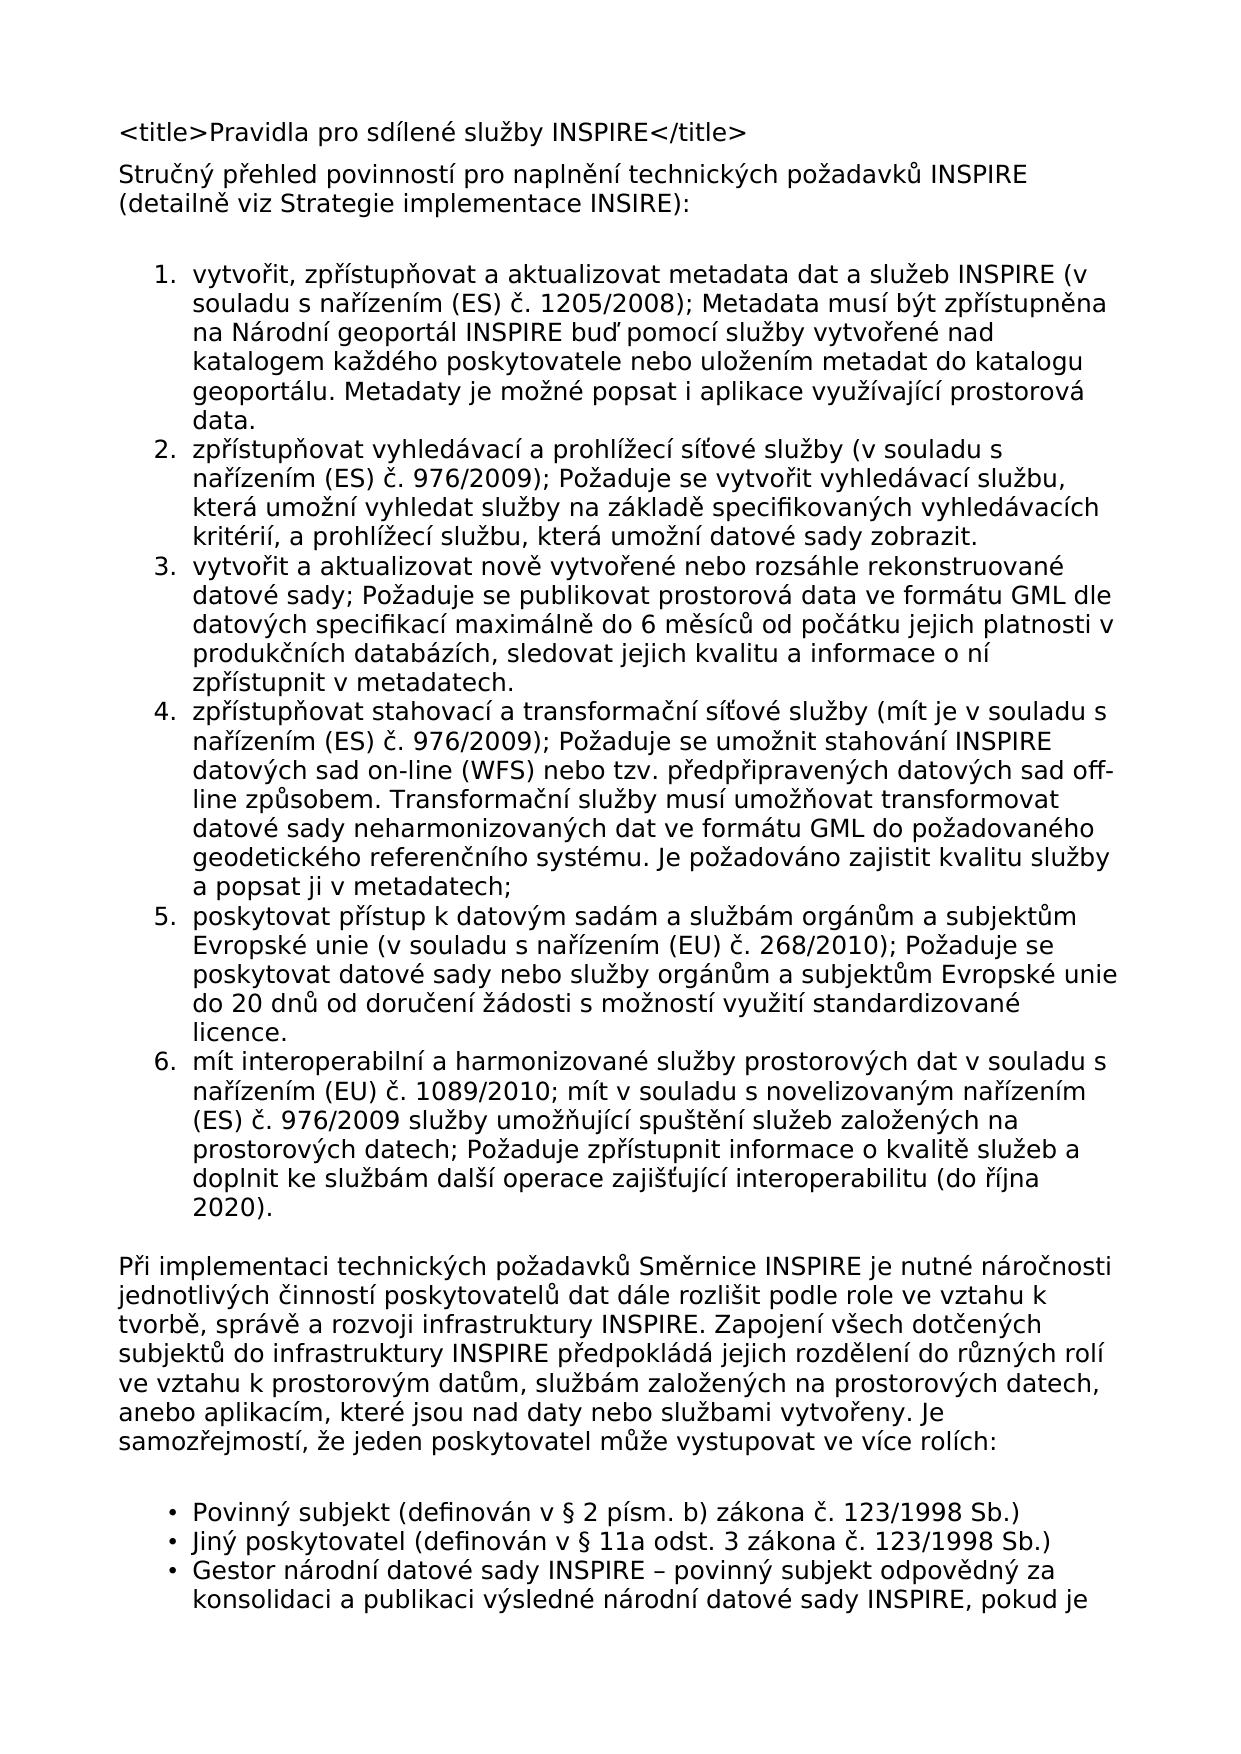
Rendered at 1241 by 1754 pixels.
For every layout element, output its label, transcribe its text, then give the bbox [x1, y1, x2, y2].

list Povinný subjekt (definován v § 2 písm. b) zákona č. 123/1998 Sb.) [177, 1498, 1122, 1527]
text Stručný přehled povinností pro naplnění technických požadavků INSPIRE (detailně viz Strategie implementace INSIRE): [118, 160, 1122, 218]
list mít interoperabilní a harmonizované služby prostorových dat v souladu s nařízením (EU) č. 1089/2010; mít v souladu s novelizovaným nařízením (ES) č. 976/2009 služby umožňující spuštění služeb založených na prostorových datech; Požaduje zpřístupnit informace o kvalitě služeb a doplnit ke službám další operace zajišťující interoperabilitu (do října 2020). [177, 1048, 1122, 1223]
text <title>Pravidla pro sdílené služby INSPIRE</title> [118, 118, 1122, 147]
list poskytovat přístup k datovým sadám a službám orgánům a subjektům Evropské unie (v souladu s nařízením (EU) č. 268/2010); Požaduje se poskytovat datové sady nebo služby orgánům a subjektům Evropské unie do 20 dnů od doručení žádosti s možností využití standardizované licence. [177, 902, 1122, 1048]
list vytvořit a aktualizovat nově vytvořené nebo rozsáhle rekonstruované datové sady; Požaduje se publikovat prostorová data ve formátu GML dle datových specifikací maximálně do 6 měsíců od počátku jejich platnosti v produkčních databázích, sledovat jejich kvalitu a informace o ní zpřístupnit v metadatech. [177, 552, 1122, 698]
text Při implementaci technických požadavků Směrnice INSPIRE je nutné náročnosti jednotlivých činností poskytovatelů dat dále rozlišit podle role ve vztahu k tvorbě, správě a rozvoji infrastruktury INSPIRE. Zapojení všech dotčených subjektů do infrastruktury INSPIRE předpokládá jejich rozdělení do různých rolí ve vztahu k prostorovým datům, službám založených na prostorových datech, anebo aplikacím, které jsou nad daty nebo službami vytvořeny. Je samozřejmostí, že jeden poskytovatel může vystupovat ve více rolích: [118, 1252, 1122, 1456]
list zpřístupňovat vyhledávací a prohlížecí síťové služby (v souladu s nařízením (ES) č. 976/2009); Požaduje se vytvořit vyhledávací službu, která umožní vyhledat služby na základě specifikovaných vyhledávacích kritérií, a prohlížecí službu, která umožní datové sady zobrazit. [177, 435, 1122, 552]
list Gestor národní datové sady INSPIRE – povinný subjekt odpovědný za konsolidaci a publikaci výsledné národní datové sady INSPIRE, pokud je [177, 1557, 1122, 1615]
list zpřístupňovat stahovací a transformační síťové služby (mít je v souladu s nařízením (ES) č. 976/2009); Požaduje se umožnit stahování INSPIRE datových sad on-line (WFS) nebo tzv. předpřipravených datových sad off-line způsobem. Transformační služby musí umožňovat transformovat datové sady neharmonizovaných dat ve formátu GML do požadovaného geodetického referenčního systému. Je požadováno zajistit kvalitu služby a popsat ji v metadatech; [177, 698, 1122, 902]
list vytvořit, zpřístupňovat a aktualizovat metadata dat a služeb INSPIRE (v souladu s nařízením (ES) č. 1205/2008); Metadata musí být zpřístupněna na Národní geoportál INSPIRE buď pomocí služby vytvořené nad katalogem každého poskytovatele nebo uložením metadat do katalogu geoportálu. Metadaty je možné popsat i aplikace využívající prostorová data. [177, 260, 1122, 435]
list Jiný poskytovatel (definován v § 11a odst. 3 zákona č. 123/1998 Sb.) [177, 1527, 1122, 1557]
